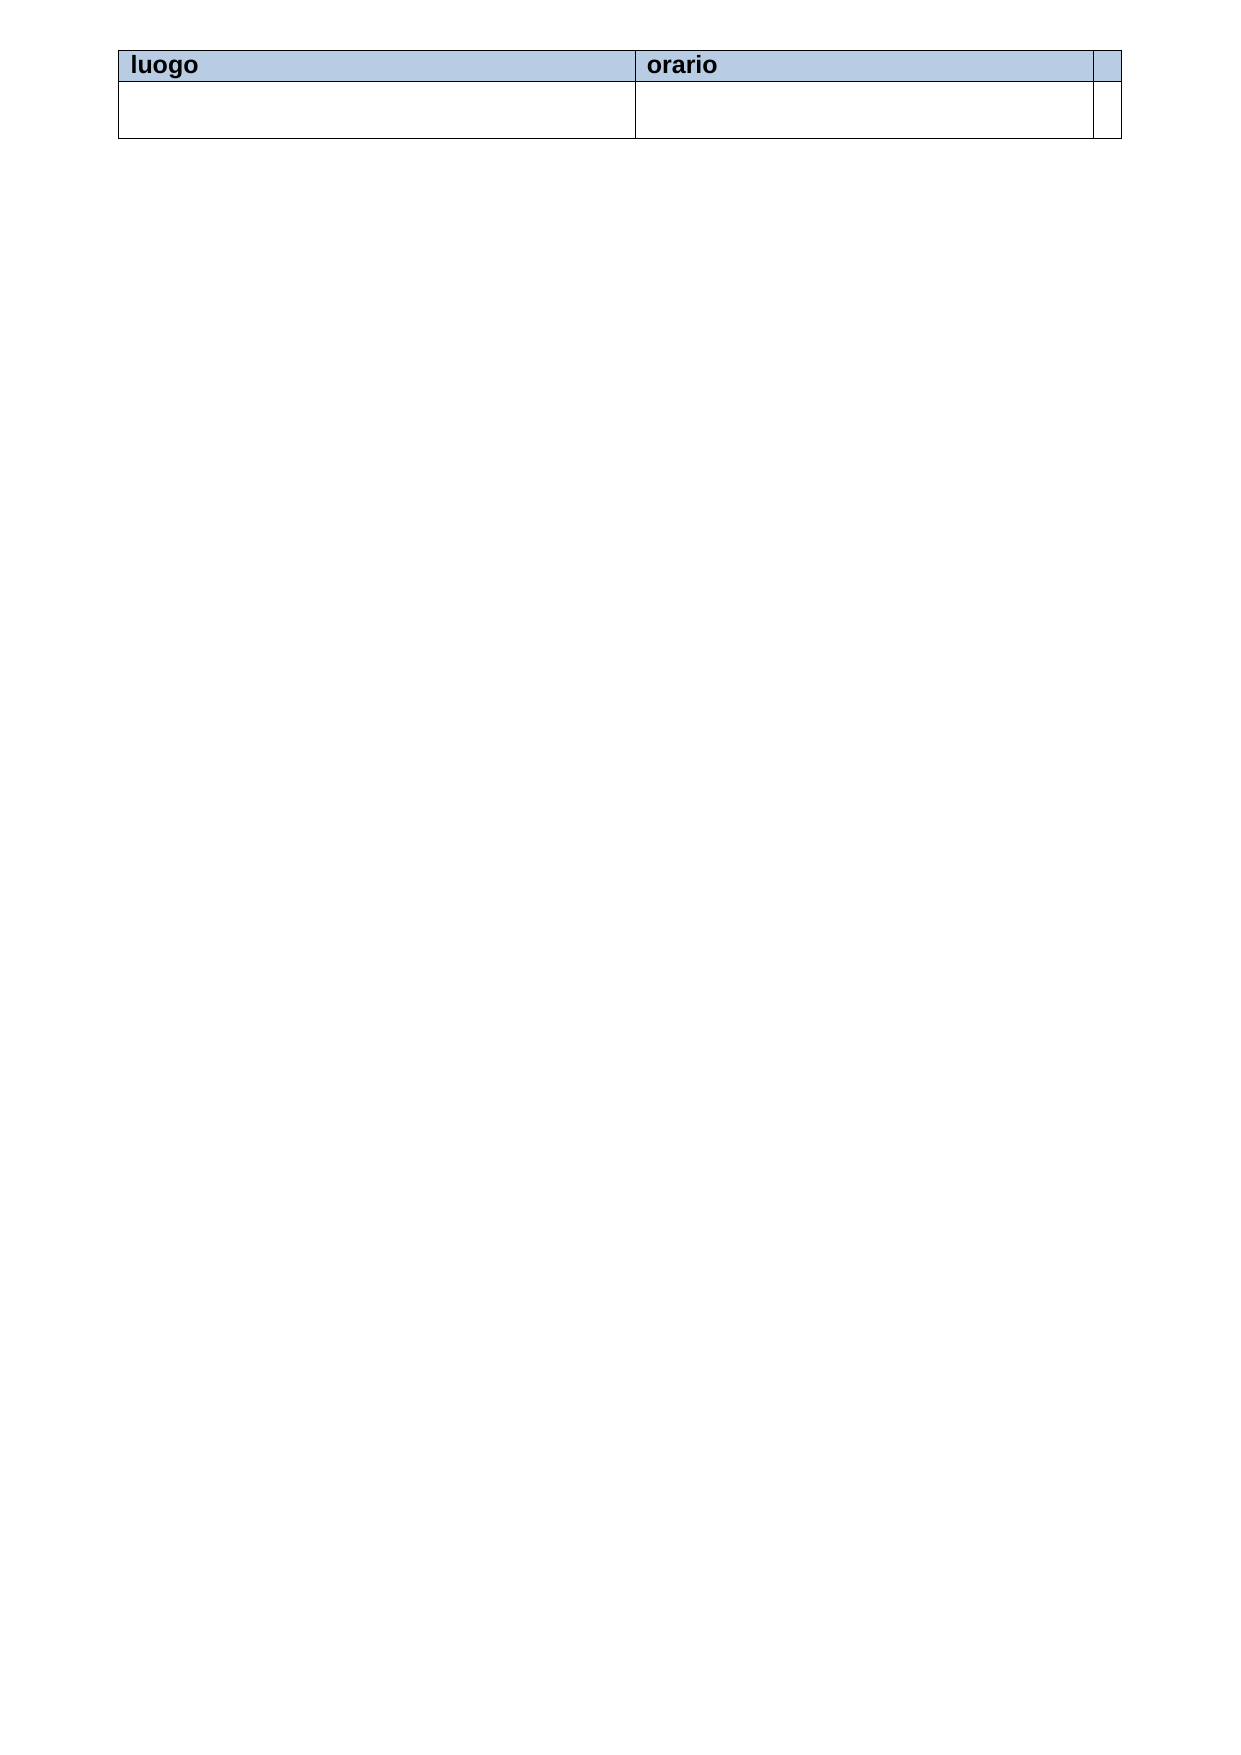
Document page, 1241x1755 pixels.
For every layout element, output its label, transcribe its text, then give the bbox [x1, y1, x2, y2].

table_cell [119, 82, 635, 138]
table_cell [1094, 51, 1121, 81]
table_cell luogo [119, 51, 635, 81]
table_cell [1094, 82, 1121, 138]
table_cell [636, 82, 1093, 138]
table_cell orario [636, 51, 1093, 81]
